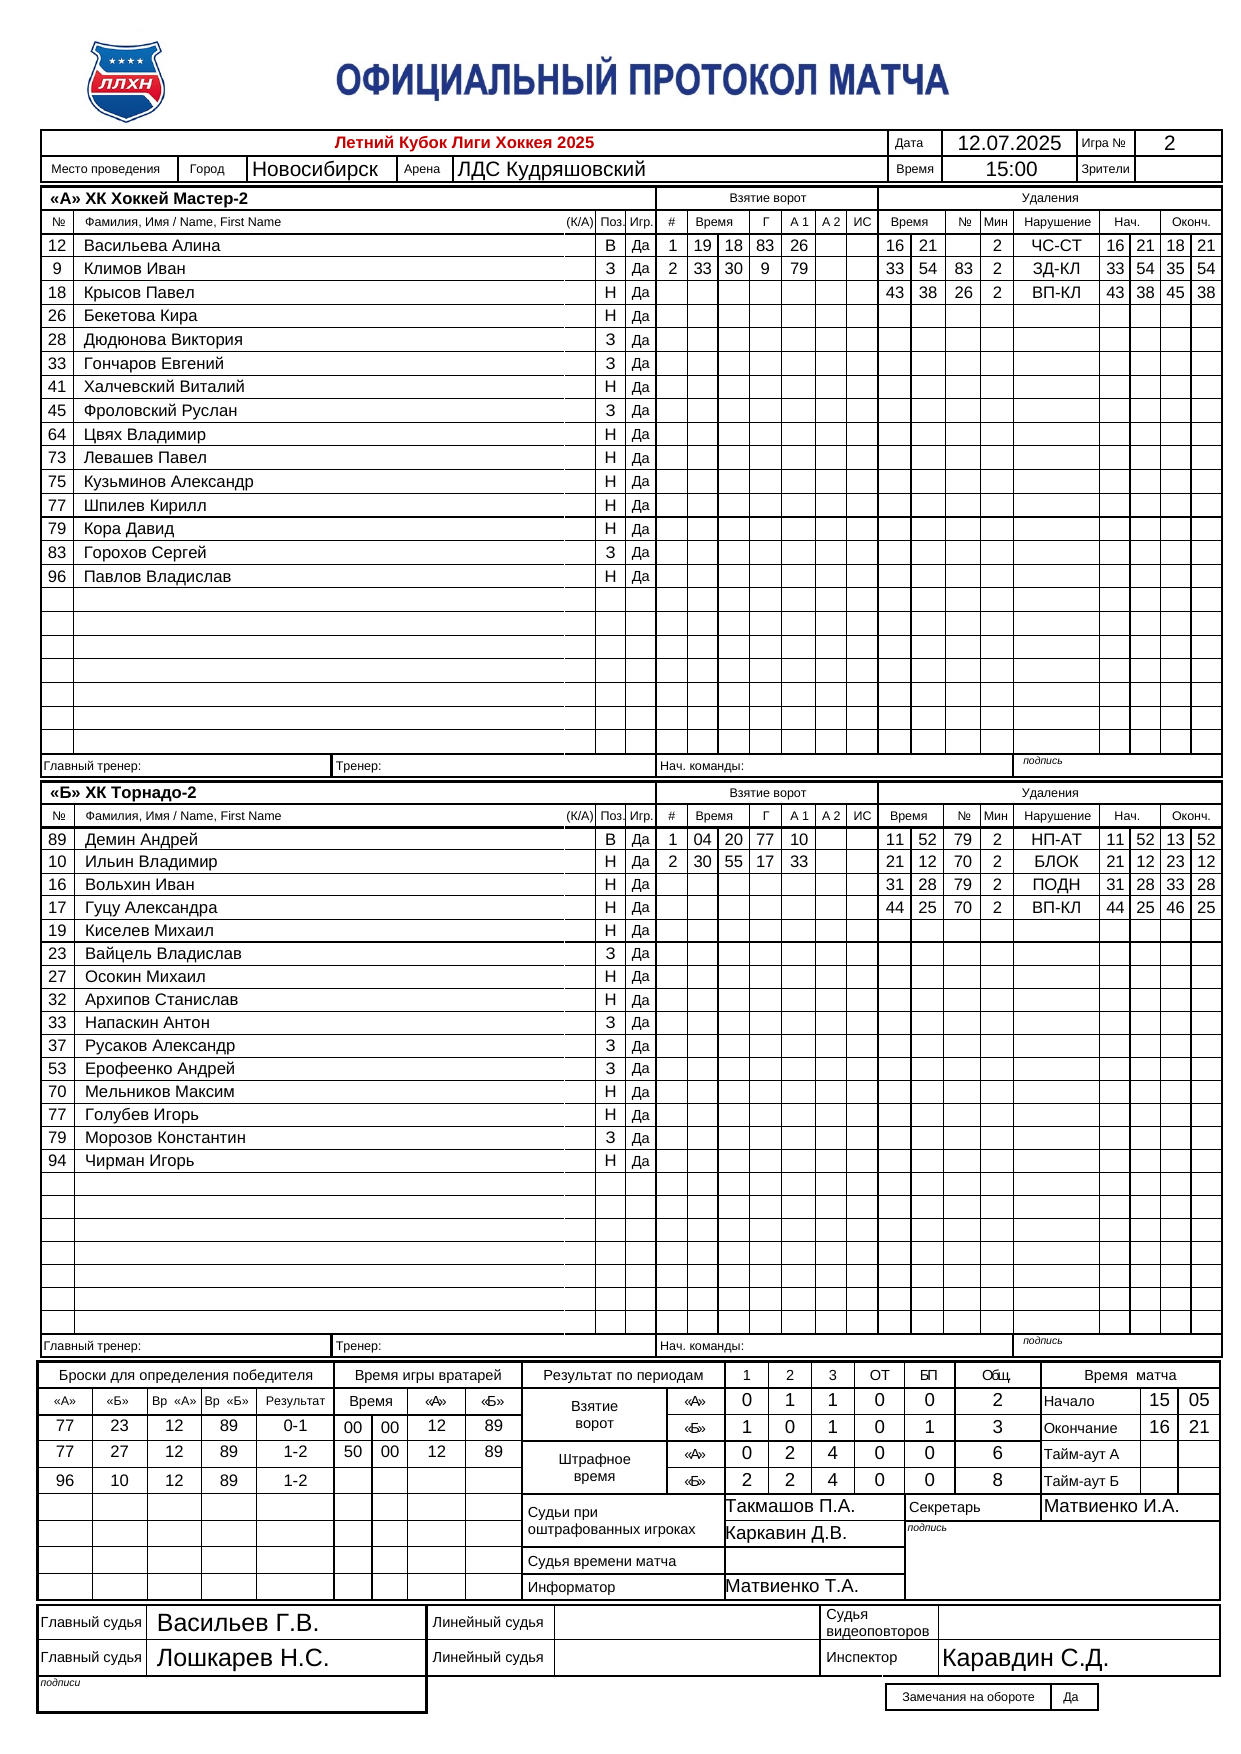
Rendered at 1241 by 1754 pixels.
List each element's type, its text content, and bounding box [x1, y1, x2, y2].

table_cell 21 [1179, 1415, 1219, 1440]
table_cell [879, 1311, 910, 1333]
table_cell [912, 399, 945, 422]
table_cell [1014, 1012, 1099, 1033]
table_cell [750, 281, 781, 303]
table_cell [657, 446, 687, 469]
table_cell Арена [398, 157, 452, 181]
table_cell Место проведения [42, 157, 177, 181]
table_cell Павлов Владислав [74, 565, 564, 587]
table_cell [1100, 1311, 1129, 1333]
table_cell Голубев Игорь [75, 1104, 564, 1126]
table_cell [816, 730, 846, 753]
table_cell [719, 518, 749, 540]
table_cell [944, 1288, 980, 1310]
table_cell [879, 1173, 910, 1195]
table_cell [944, 1012, 980, 1033]
table_cell [981, 588, 1013, 611]
table_cell [596, 1242, 625, 1264]
table_cell [75, 1173, 564, 1195]
table_cell [782, 966, 815, 987]
table_cell [1100, 1150, 1129, 1172]
table_cell [981, 305, 1013, 327]
table_cell [1131, 352, 1160, 374]
table_cell [657, 1058, 687, 1079]
table_cell (К/А) [565, 805, 595, 826]
table_cell 12 [408, 1416, 465, 1440]
table_cell [1141, 1468, 1177, 1493]
table_cell Н [596, 874, 625, 895]
table_cell Поз. [596, 805, 625, 826]
table_cell [782, 707, 815, 729]
table_cell [944, 1058, 980, 1079]
table_cell [782, 1196, 815, 1218]
table_cell [719, 565, 749, 587]
table_cell [847, 541, 877, 564]
table_cell [1100, 1104, 1129, 1126]
table_cell 0 [855, 1415, 904, 1440]
table_cell [335, 1547, 371, 1573]
table_cell Нач. [1100, 211, 1160, 233]
table_cell [981, 1265, 1013, 1287]
table_cell [688, 943, 717, 964]
table_cell [1014, 1081, 1099, 1103]
table_cell [1161, 683, 1190, 706]
table_header ОТ [855, 1363, 904, 1387]
table_cell 96 [42, 565, 73, 587]
table_cell [688, 1288, 717, 1310]
table_cell [1100, 943, 1129, 964]
table_cell [565, 470, 595, 493]
table_cell [1100, 423, 1129, 445]
table_cell [750, 966, 781, 987]
table_cell 18 [1161, 235, 1190, 256]
table_cell [782, 541, 815, 564]
table_cell [688, 565, 717, 587]
table_cell Да [626, 989, 655, 1011]
table_cell 20 [719, 829, 749, 849]
table_cell [816, 376, 846, 398]
table_cell А 1 [782, 805, 815, 826]
table_cell [782, 328, 815, 351]
table_cell [688, 874, 717, 895]
table_cell [879, 966, 910, 987]
table_cell № [946, 211, 980, 233]
table_cell [688, 896, 717, 918]
table_cell подпись [906, 1522, 1219, 1599]
table_cell [1014, 541, 1099, 564]
table_cell [1161, 730, 1190, 753]
table_cell 2 [981, 896, 1013, 918]
table_cell Да [626, 281, 655, 303]
table_cell [565, 659, 595, 682]
table_cell [466, 1547, 521, 1573]
table_cell [946, 328, 980, 351]
table_cell [335, 1494, 371, 1520]
table_cell [847, 1058, 877, 1079]
table_cell З [596, 328, 625, 351]
table_cell [847, 896, 877, 918]
table_cell [946, 376, 980, 398]
table_cell [688, 423, 717, 445]
table_cell 26 [782, 235, 815, 256]
table_cell ЧС-СТ [1014, 235, 1099, 256]
table_cell [1100, 1196, 1129, 1218]
table_cell 45 [42, 399, 73, 422]
table_cell [719, 1173, 749, 1195]
table_cell # [657, 211, 687, 233]
table_cell [1161, 1104, 1190, 1126]
table_cell [1131, 989, 1160, 1011]
table_cell Тайм-аут Б [1042, 1468, 1140, 1493]
table_cell [816, 541, 846, 564]
table_cell [1192, 1012, 1221, 1033]
table_cell [816, 966, 846, 987]
table_cell [719, 588, 749, 611]
table_cell [847, 730, 877, 753]
table_cell [565, 1104, 595, 1126]
table_cell [93, 1494, 147, 1520]
table_cell [93, 1521, 147, 1546]
table_cell [626, 588, 655, 611]
table_cell [946, 588, 980, 611]
table_cell [1161, 1081, 1190, 1103]
table_cell [75, 1288, 564, 1310]
table_cell [782, 896, 815, 918]
table_cell Горохов Сергей [74, 541, 564, 564]
table_cell [657, 588, 687, 611]
table_cell 12 [912, 850, 943, 872]
table_cell 25 [1192, 896, 1221, 918]
table_cell [148, 1494, 201, 1520]
table_cell [944, 1173, 980, 1195]
table_cell [688, 541, 717, 564]
table_cell [74, 612, 564, 634]
table_cell [879, 1127, 910, 1149]
table_cell 21 [1100, 850, 1129, 872]
table_cell [847, 989, 877, 1011]
table_cell [657, 1150, 687, 1172]
table_cell [1141, 1441, 1177, 1467]
table_cell Время [879, 805, 943, 826]
table_cell Да [626, 565, 655, 587]
table_cell [408, 1547, 465, 1573]
table_cell [750, 1311, 781, 1333]
table_cell [719, 1288, 749, 1310]
table_cell 4 [812, 1468, 854, 1493]
table_cell [1161, 518, 1190, 540]
table_cell Кузьминов Александр [74, 470, 564, 493]
table_cell 11 [1100, 829, 1129, 849]
table_cell [981, 352, 1013, 374]
table_cell ВП-КЛ [1014, 896, 1099, 918]
table_cell 43 [879, 281, 910, 303]
table_cell Фроловский Руслан [74, 399, 564, 422]
table_cell А 2 [816, 805, 846, 826]
table_cell [1161, 376, 1190, 398]
table_cell [944, 989, 980, 1011]
table_cell Да [626, 1104, 655, 1126]
table_cell [912, 352, 945, 374]
table_cell [657, 1012, 687, 1033]
table_cell [816, 829, 846, 849]
table_cell [981, 659, 1013, 682]
table_cell [946, 683, 980, 706]
table_cell 77 [39, 1416, 92, 1440]
table_header Взятие ворот [657, 783, 877, 803]
table_cell [750, 588, 781, 611]
table_cell [944, 1242, 980, 1264]
table_cell Да [626, 896, 655, 918]
table_cell Новосибирск [248, 157, 396, 181]
table_cell [1192, 989, 1221, 1011]
table_cell Демин Андрей [75, 829, 564, 849]
table_cell [816, 446, 846, 469]
table_cell [847, 850, 877, 872]
table_cell [1014, 565, 1099, 587]
table_cell [847, 1265, 877, 1287]
table_cell [1131, 1150, 1160, 1172]
table_cell 27 [93, 1441, 147, 1467]
table_cell [981, 730, 1013, 753]
table_cell [75, 1196, 564, 1218]
table_cell [1014, 1242, 1099, 1264]
table_cell [1100, 446, 1129, 469]
table_cell [879, 376, 910, 398]
table_cell [688, 1081, 717, 1103]
table_cell 0 [905, 1468, 954, 1493]
table_cell Н [596, 1104, 625, 1126]
table_cell Начало [1042, 1389, 1140, 1413]
table_cell [1100, 565, 1129, 587]
table_cell Климов Иван [74, 257, 564, 280]
table_cell [750, 446, 781, 469]
table_cell 31 [1100, 874, 1129, 895]
table_cell [912, 1288, 943, 1310]
table_cell [1100, 352, 1129, 374]
table_cell Линейный судья [428, 1640, 554, 1675]
table_cell Русаков Александр [75, 1035, 564, 1057]
table_cell [782, 399, 815, 422]
table_cell [981, 470, 1013, 493]
table_cell 27 [42, 966, 74, 987]
table_cell [565, 683, 595, 706]
table_cell [202, 1521, 256, 1546]
table_cell [782, 730, 815, 753]
table_cell «А» [408, 1389, 465, 1413]
table_cell [1161, 399, 1190, 422]
table_cell [1192, 423, 1221, 445]
table_cell 26 [42, 305, 73, 327]
table_cell Да [626, 1058, 655, 1079]
table_cell [750, 328, 781, 351]
table_cell [1014, 659, 1099, 682]
table_cell [750, 1242, 781, 1264]
table_cell [1100, 730, 1129, 753]
table_header Дата [889, 131, 941, 155]
table_cell [1131, 1311, 1160, 1333]
table_cell [565, 352, 595, 374]
table_cell [981, 328, 1013, 351]
table_cell [1014, 1035, 1099, 1057]
table_cell [816, 659, 846, 682]
table_cell Да [626, 1081, 655, 1103]
table_cell [657, 874, 687, 895]
table_cell 05 [1179, 1389, 1219, 1413]
table_cell [944, 920, 980, 941]
table_cell [657, 305, 687, 327]
table_cell 0 [726, 1389, 768, 1413]
table_cell [750, 494, 781, 516]
table_cell [912, 943, 943, 964]
table_cell [912, 565, 945, 587]
table_cell [565, 541, 595, 564]
table_cell [912, 446, 945, 469]
table_cell [657, 376, 687, 398]
table_cell [39, 1547, 92, 1573]
table_cell [879, 989, 910, 1011]
table_cell [657, 920, 687, 941]
table_cell [981, 423, 1013, 445]
table_cell [879, 1242, 910, 1264]
table_cell В [596, 829, 625, 849]
table_cell [750, 1035, 781, 1057]
table_cell [657, 494, 687, 516]
table_cell [1131, 707, 1160, 729]
table_cell [565, 730, 595, 753]
table_cell [688, 446, 717, 469]
table_cell [816, 565, 846, 587]
table_cell [1131, 399, 1160, 422]
table_cell [1100, 1058, 1129, 1079]
table_cell [750, 920, 781, 941]
table_cell [626, 1196, 655, 1218]
table_cell [1100, 707, 1129, 729]
table_cell Н [596, 1150, 625, 1172]
table_cell Вольхин Иван [75, 874, 564, 895]
table_cell [1100, 659, 1129, 682]
table_cell Главный судья [39, 1640, 146, 1675]
table_cell Вр «А» [148, 1389, 201, 1413]
table_cell [847, 1012, 877, 1033]
table_cell [944, 1150, 980, 1172]
table_cell 12 [148, 1468, 201, 1493]
table_cell [1100, 683, 1129, 706]
table_cell [912, 423, 945, 445]
table_cell [981, 1081, 1013, 1103]
table_cell Цвях Владимир [74, 423, 564, 445]
table_cell [657, 707, 687, 729]
table_cell [42, 636, 73, 658]
table_cell Морозов Константин [75, 1127, 564, 1149]
table_cell ИС [847, 211, 877, 233]
table_cell Да [626, 541, 655, 564]
table_cell Шпилев Кирилл [74, 494, 564, 516]
table_cell 1-2 [257, 1468, 333, 1493]
table_cell [782, 1173, 815, 1195]
table_cell Линейный судья [428, 1606, 554, 1639]
table_cell 2 [956, 1389, 1040, 1413]
table_cell 16 [42, 874, 74, 895]
table_cell [816, 943, 846, 964]
table_cell Киселев Михаил [75, 920, 564, 941]
table_cell [750, 352, 781, 374]
table_cell [847, 636, 877, 658]
table_cell [688, 989, 717, 1011]
table_cell 0 [726, 1442, 768, 1467]
table_cell [1100, 518, 1129, 540]
table_cell [1161, 565, 1190, 587]
table_cell [750, 1219, 781, 1241]
table_cell [1014, 1173, 1099, 1195]
table_cell [1161, 612, 1190, 634]
table_cell 89 [42, 829, 74, 849]
table_cell 33 [879, 257, 910, 280]
table_cell [1179, 1468, 1219, 1493]
table_cell [1131, 518, 1160, 540]
table_cell [688, 376, 717, 398]
table_cell [816, 518, 846, 540]
table_cell Игр. [626, 805, 655, 826]
table_cell [782, 1288, 815, 1310]
table_cell [1131, 328, 1160, 351]
table_cell [719, 1150, 749, 1172]
table_cell [847, 1196, 877, 1218]
table_cell [1014, 588, 1099, 611]
table_cell [782, 1127, 815, 1149]
table_cell [1014, 920, 1099, 941]
table_cell [879, 636, 910, 658]
table_cell [1131, 1173, 1160, 1195]
table_cell [1161, 1173, 1190, 1195]
table_cell 12 [148, 1441, 201, 1467]
table_cell [1192, 305, 1221, 327]
table_cell [1131, 730, 1160, 753]
table_cell [1161, 1242, 1190, 1264]
table_cell [750, 612, 781, 634]
table_cell [847, 1150, 877, 1172]
table_cell 70 [944, 896, 980, 918]
table_cell [565, 399, 595, 422]
table_cell [626, 612, 655, 634]
table_cell 1-2 [257, 1441, 333, 1467]
table_cell [1161, 943, 1190, 964]
table_cell [1014, 1150, 1099, 1172]
table_cell [626, 1288, 655, 1310]
table_cell 12 [408, 1441, 465, 1467]
table_cell [1131, 1012, 1160, 1033]
table_cell «А» [39, 1389, 92, 1413]
table_cell Да [626, 399, 655, 422]
table_cell [688, 494, 717, 516]
table_cell [750, 1150, 781, 1172]
table_cell 54 [1192, 257, 1221, 280]
table_cell 28 [1131, 874, 1160, 895]
table_cell [1014, 612, 1099, 634]
table_cell [1014, 494, 1099, 516]
table_cell [1014, 707, 1099, 729]
table_cell [626, 1173, 655, 1195]
table_cell [782, 1219, 815, 1241]
table_cell [912, 920, 943, 941]
table_cell [750, 683, 781, 706]
table_cell [688, 1012, 717, 1033]
table_cell 19 [42, 920, 74, 941]
table_cell [1192, 588, 1221, 611]
table_cell [565, 920, 595, 941]
table_cell 12 [1131, 850, 1160, 872]
table_cell [847, 1127, 877, 1149]
table_cell [42, 1219, 74, 1241]
table_cell Н [596, 446, 625, 469]
table_cell [981, 636, 1013, 658]
table_cell [816, 850, 846, 872]
table_cell [719, 1242, 749, 1264]
table_cell [1014, 1127, 1099, 1149]
table_cell [565, 612, 595, 634]
table_cell Штрафное время [523, 1442, 666, 1493]
table_cell [912, 1242, 943, 1264]
table_cell [596, 1265, 625, 1287]
table_cell [657, 352, 687, 374]
table_cell 21 [1131, 235, 1160, 256]
table_cell 18 [719, 235, 749, 256]
table_cell [912, 659, 945, 682]
table_cell Время [879, 211, 945, 233]
table_cell [782, 612, 815, 634]
table_cell [596, 707, 625, 729]
table_cell [847, 352, 877, 374]
table_cell 77 [750, 829, 781, 849]
table_cell [782, 352, 815, 374]
table_cell [1131, 1081, 1160, 1103]
table_cell [946, 305, 980, 327]
table_cell [816, 423, 846, 445]
table_cell [719, 328, 749, 351]
table_cell (К/А) [565, 211, 595, 233]
table_cell Информатор [523, 1575, 724, 1599]
table_header БП [905, 1363, 954, 1387]
table_cell [879, 920, 910, 941]
table_cell [912, 328, 945, 351]
table_cell Результат [257, 1389, 333, 1413]
table_cell [42, 659, 73, 682]
table_cell 0 [855, 1468, 904, 1493]
table_cell [408, 1521, 465, 1546]
table_cell [428, 1677, 882, 1711]
table_cell 83 [946, 257, 980, 280]
table_cell [719, 707, 749, 729]
table_cell [1100, 305, 1129, 327]
table_cell Да [626, 1035, 655, 1057]
table_cell [719, 1196, 749, 1218]
table_cell Время [335, 1389, 407, 1413]
table_cell 0 [855, 1389, 904, 1413]
table_cell [1131, 541, 1160, 564]
table_cell [42, 612, 73, 634]
table_cell [946, 399, 980, 422]
table_cell [750, 1012, 781, 1033]
table_cell [816, 352, 846, 374]
table_header 2 [769, 1363, 811, 1387]
table_cell [719, 920, 749, 941]
table_cell [688, 470, 717, 493]
table_cell [847, 328, 877, 351]
table_cell [750, 1127, 781, 1149]
table_cell [1161, 1127, 1190, 1149]
table_cell [1131, 1219, 1160, 1241]
table_cell [42, 1288, 74, 1310]
table_cell 75 [42, 470, 73, 493]
table_cell 28 [1192, 874, 1221, 895]
table_header Летний Кубок Лиги Хоккея 2025 [42, 131, 887, 155]
table_cell 8 [956, 1468, 1040, 1493]
table_cell [688, 1173, 717, 1195]
table_cell Н [596, 494, 625, 516]
table_cell 21 [879, 850, 910, 872]
table_cell Да [626, 376, 655, 398]
table_cell [912, 1012, 943, 1033]
table_cell [719, 1058, 749, 1079]
table_cell [1131, 1288, 1160, 1310]
table_cell Да [626, 470, 655, 493]
table_cell [1192, 1081, 1221, 1103]
table_cell «А» [668, 1442, 724, 1467]
table_cell [719, 446, 749, 469]
table_cell [1100, 1035, 1129, 1057]
table_cell [912, 1150, 943, 1172]
table_cell 89 [466, 1441, 521, 1467]
table_cell Инспектор [821, 1640, 938, 1675]
table_cell [1100, 1012, 1129, 1033]
table_cell [565, 1058, 595, 1079]
table_cell [1192, 1196, 1221, 1218]
table_header Взятие ворот [657, 188, 877, 209]
table_cell [657, 989, 687, 1011]
table_header 3 [812, 1363, 854, 1387]
table_cell [981, 920, 1013, 941]
table_cell [816, 1288, 846, 1310]
table_cell 89 [202, 1468, 256, 1493]
table_cell 25 [912, 896, 943, 918]
table_cell 26 [946, 281, 980, 303]
table_cell [719, 376, 749, 398]
table_header 12.07.2025 [943, 131, 1076, 155]
table_cell Н [596, 565, 625, 587]
table_cell 2 [981, 850, 1013, 872]
table_cell 37 [42, 1035, 74, 1057]
table_cell [1192, 659, 1221, 682]
table_cell Н [596, 920, 625, 941]
table_cell [816, 989, 846, 1011]
table_cell [74, 659, 564, 682]
table_cell [42, 1311, 74, 1333]
table_cell [981, 518, 1013, 540]
table_cell Нарушение [1014, 805, 1099, 826]
table_cell [1192, 1242, 1221, 1264]
table_cell [1014, 399, 1099, 422]
table_cell [782, 659, 815, 682]
table_cell 11 [879, 829, 910, 849]
table_cell [750, 399, 781, 422]
table_cell Осокин Михаил [75, 966, 564, 987]
table_cell 1 [812, 1389, 854, 1413]
table_cell 79 [944, 874, 980, 895]
table_cell [750, 730, 781, 753]
table_cell [879, 1219, 910, 1241]
table_cell [750, 659, 781, 682]
table_cell [626, 1242, 655, 1264]
table_cell [981, 989, 1013, 1011]
table_cell Да [626, 494, 655, 516]
table_cell [750, 376, 781, 398]
table_cell [719, 966, 749, 987]
table_cell Каркавин Д.В. [726, 1521, 904, 1546]
table_cell «Б » [466, 1389, 521, 1413]
table_cell [657, 399, 687, 422]
table_cell [782, 1242, 815, 1264]
table_cell [879, 423, 910, 445]
table_cell [1192, 1288, 1221, 1310]
table_cell 16 [879, 235, 910, 256]
table_cell [782, 376, 815, 398]
table_cell [816, 1311, 846, 1333]
table_cell [946, 612, 980, 634]
table_cell [912, 989, 943, 1011]
table_cell 10 [93, 1468, 147, 1493]
table_cell [719, 1219, 749, 1241]
table_cell 77 [39, 1441, 92, 1467]
table_cell [816, 920, 846, 941]
table_cell [847, 829, 877, 849]
table_cell [944, 1104, 980, 1126]
table_cell [912, 1104, 943, 1126]
table_cell [657, 1219, 687, 1241]
table_cell 15 [1141, 1389, 1177, 1413]
table_cell [719, 989, 749, 1011]
picture [5, 28, 1179, 129]
table_cell [1100, 612, 1129, 634]
table_cell [816, 1219, 846, 1241]
table_cell [565, 707, 595, 729]
table_cell Поз. [596, 211, 625, 233]
table_cell [75, 1311, 564, 1333]
table_cell Нач. команды: [657, 1335, 1012, 1356]
table_cell [1192, 1058, 1221, 1079]
table_cell Да [626, 850, 655, 872]
table_cell [879, 1081, 910, 1103]
table_cell [1131, 1265, 1160, 1287]
table_cell [847, 494, 877, 516]
table_cell [750, 636, 781, 658]
table_cell Зрители [1078, 157, 1134, 181]
table_header Удаления [879, 188, 1221, 209]
table_cell [565, 376, 595, 398]
table_cell [816, 588, 846, 611]
table_cell [750, 518, 781, 540]
table_cell [912, 1173, 943, 1195]
table_cell [782, 588, 815, 611]
table_cell [565, 1265, 595, 1287]
table_cell 28 [912, 874, 943, 895]
table_cell [657, 565, 687, 587]
table_cell 9 [750, 257, 781, 280]
table_cell [42, 1196, 74, 1218]
table_cell [565, 494, 595, 516]
table_cell [1161, 1196, 1190, 1218]
table_cell [946, 707, 980, 729]
table_cell Да [626, 328, 655, 351]
table_cell [1161, 541, 1190, 564]
table_cell З [596, 352, 625, 374]
table_cell [719, 470, 749, 493]
table_header Да [1052, 1685, 1097, 1709]
table_cell [565, 1035, 595, 1057]
table_cell [946, 352, 980, 374]
table_cell [42, 1265, 74, 1287]
table_cell [944, 1219, 980, 1241]
table_cell [1014, 470, 1099, 493]
table_cell [657, 470, 687, 493]
table_cell [912, 683, 945, 706]
table_cell [408, 1494, 465, 1520]
table_cell Каравдин С.Д. [939, 1640, 1219, 1675]
table_cell 18 [42, 281, 73, 303]
table_cell [1014, 1058, 1099, 1079]
table_cell 23 [93, 1416, 147, 1440]
table_cell [1192, 328, 1221, 351]
table_cell 2 [769, 1442, 811, 1467]
table_cell [1161, 707, 1190, 729]
table_cell [879, 1012, 910, 1033]
table_cell [657, 943, 687, 964]
table_cell З [596, 1012, 625, 1033]
table_cell [981, 376, 1013, 398]
table_cell [946, 659, 980, 682]
table_cell [981, 1196, 1013, 1218]
table_cell [782, 1150, 815, 1172]
table_cell [1100, 1288, 1129, 1310]
table_cell Дюдюнова Виктория [74, 328, 564, 351]
table_cell [565, 588, 595, 611]
table_cell [912, 707, 945, 729]
table_cell [847, 281, 877, 303]
table_cell [816, 874, 846, 895]
table_cell [944, 1311, 980, 1333]
table_cell [981, 943, 1013, 964]
table_cell [596, 1196, 625, 1218]
table_cell [879, 352, 910, 374]
table_cell [1100, 1242, 1129, 1264]
table_cell [1131, 588, 1160, 611]
table_cell [408, 1468, 465, 1493]
table_cell 2 [981, 829, 1013, 849]
table_cell 70 [944, 850, 980, 872]
table_cell [1192, 399, 1221, 422]
table_cell Гуцу Александра [75, 896, 564, 918]
table_cell [42, 1173, 74, 1195]
table_cell 1 [726, 1415, 768, 1440]
table_cell 33 [782, 850, 815, 872]
table_cell Да [626, 943, 655, 964]
table_cell [565, 896, 595, 918]
table_cell [719, 896, 749, 918]
table_cell 38 [1131, 281, 1160, 303]
table_cell [1131, 683, 1160, 706]
table_cell БЛОК [1014, 850, 1099, 872]
table_cell [74, 588, 564, 611]
table_cell [596, 636, 625, 658]
table_cell [1014, 1196, 1099, 1218]
table_cell [657, 1288, 687, 1310]
table_cell [596, 612, 625, 634]
table_cell [373, 1574, 407, 1599]
table_cell [981, 1288, 1013, 1310]
table_cell [565, 1127, 595, 1149]
table_cell НП-АТ [1014, 829, 1099, 849]
table_cell [782, 1012, 815, 1033]
table_cell [816, 636, 846, 658]
table_cell Судьи при оштрафованных игроках [523, 1495, 724, 1546]
table_cell 00 [373, 1416, 407, 1440]
table_cell [626, 683, 655, 706]
table_cell [944, 1081, 980, 1103]
table_cell [257, 1547, 333, 1573]
table_cell [565, 565, 595, 587]
table_cell [939, 1606, 1219, 1639]
table_header «А» ХК Хоккей Мастер-2 [42, 188, 655, 209]
table_cell [719, 612, 749, 634]
table_cell [912, 541, 945, 564]
table_cell [1014, 305, 1099, 327]
table_cell [782, 1058, 815, 1079]
table_cell 21 [912, 235, 945, 256]
table_cell 35 [1161, 257, 1190, 280]
table_cell Да [626, 518, 655, 540]
table_cell [719, 636, 749, 658]
table_cell [657, 659, 687, 682]
table_cell № [944, 805, 980, 826]
table_cell [719, 305, 749, 327]
table_cell Н [596, 989, 625, 1011]
table_cell [750, 1173, 781, 1195]
table_cell Да [626, 1127, 655, 1149]
table_cell [565, 1081, 595, 1103]
table_cell 2 [769, 1468, 811, 1493]
table_cell 1 [812, 1415, 854, 1440]
table_cell [202, 1494, 256, 1520]
table_cell Халчевский Виталий [74, 376, 564, 398]
table_cell [816, 1058, 846, 1079]
table_cell [466, 1468, 521, 1493]
table_cell [816, 1035, 846, 1057]
table_cell [1192, 1173, 1221, 1195]
table_cell «Б» [93, 1389, 147, 1413]
table_cell [1131, 423, 1160, 445]
table_cell [1014, 376, 1099, 398]
table_cell 12 [148, 1416, 201, 1440]
table_cell [750, 707, 781, 729]
table_cell 1 [657, 235, 687, 256]
table_cell [565, 1219, 595, 1241]
table_cell 2 [981, 281, 1013, 303]
table_cell [1131, 1242, 1160, 1264]
table_cell Ерофеенко Андрей [75, 1058, 564, 1079]
table_cell [202, 1574, 256, 1599]
table_cell [1192, 683, 1221, 706]
table_cell [847, 470, 877, 493]
table_cell [946, 730, 980, 753]
table_cell Васильева Алина [74, 235, 564, 256]
table_cell [782, 518, 815, 540]
table_cell [750, 470, 781, 493]
table_cell [879, 1035, 910, 1057]
table_cell [1131, 920, 1160, 941]
table_cell 77 [42, 1104, 74, 1126]
table_cell [257, 1574, 333, 1599]
table_cell [719, 1311, 749, 1333]
table_cell [816, 896, 846, 918]
table_cell [1161, 1035, 1190, 1057]
table_cell [719, 399, 749, 422]
table_cell [1100, 328, 1129, 351]
table_cell [847, 1288, 877, 1310]
table_cell [1192, 1127, 1221, 1149]
table_cell [373, 1468, 407, 1493]
table_cell [565, 235, 595, 256]
table_cell 00 [335, 1416, 371, 1440]
table_cell [879, 399, 910, 422]
table_cell [719, 1081, 749, 1103]
table_cell А 2 [816, 211, 846, 233]
table_cell ЗД-КЛ [1014, 257, 1099, 280]
table_cell Главный судья [39, 1606, 146, 1639]
table_cell Левашев Павел [74, 446, 564, 469]
table_cell [1100, 1265, 1129, 1287]
table_cell [847, 399, 877, 422]
table_cell [782, 494, 815, 516]
table_cell [688, 328, 717, 351]
table_cell [912, 518, 945, 540]
table_cell Тренер: [333, 755, 655, 776]
table_cell 1 [905, 1415, 954, 1440]
table_cell Г [750, 211, 781, 233]
table_cell [596, 1173, 625, 1195]
table_cell [657, 683, 687, 706]
table_cell [847, 920, 877, 941]
table_cell [847, 1035, 877, 1057]
table_cell [1161, 920, 1190, 941]
table_cell 46 [1161, 896, 1190, 918]
table_cell [847, 1081, 877, 1103]
table_cell [750, 1196, 781, 1218]
table_cell З [596, 1035, 625, 1057]
table_cell 23 [42, 943, 74, 964]
table_cell ВП-КЛ [1014, 281, 1099, 303]
table_cell [657, 612, 687, 634]
table_cell [946, 541, 980, 564]
table_cell [981, 1173, 1013, 1195]
table_cell [1161, 588, 1190, 611]
table_cell [782, 1081, 815, 1103]
table_cell 6 [956, 1442, 1040, 1467]
table_cell Время [688, 805, 749, 826]
table_cell 38 [912, 281, 945, 303]
table_cell 2 [726, 1468, 768, 1493]
table_cell 00 [373, 1441, 407, 1467]
table_cell [816, 235, 846, 256]
table_cell [257, 1494, 333, 1520]
table_cell [596, 1311, 625, 1333]
table_cell 89 [202, 1441, 256, 1467]
table_cell [565, 1012, 595, 1033]
table_cell [657, 1127, 687, 1149]
table_cell [1014, 683, 1099, 706]
table_cell [1192, 612, 1221, 634]
table_cell [719, 1035, 749, 1057]
table_cell Г [750, 805, 781, 826]
table_cell 1 [769, 1389, 811, 1413]
table_cell [565, 518, 595, 540]
table_cell [1014, 730, 1099, 753]
table_cell [335, 1468, 371, 1493]
table_cell [946, 235, 980, 256]
table_cell № [42, 211, 73, 233]
table_cell [1161, 1219, 1190, 1241]
table_cell № [42, 805, 74, 826]
table_cell [565, 829, 595, 849]
table_cell 43 [1100, 281, 1129, 303]
table_cell [373, 1521, 407, 1546]
table_cell [39, 1494, 92, 1520]
table_cell [688, 1265, 717, 1287]
table_cell [74, 636, 564, 658]
table_cell [816, 612, 846, 634]
table_cell 44 [879, 896, 910, 918]
table_cell [879, 518, 910, 540]
table_cell [1100, 1081, 1129, 1103]
table_cell [1014, 1311, 1099, 1333]
table_cell [879, 328, 910, 351]
table_cell 0 [855, 1442, 904, 1467]
table_cell [944, 943, 980, 964]
table_cell [847, 1242, 877, 1264]
table_cell 70 [42, 1081, 74, 1103]
table_cell [657, 1265, 687, 1287]
table_cell [555, 1606, 819, 1639]
table_cell [816, 494, 846, 516]
table_cell [688, 659, 717, 682]
table_cell [1014, 352, 1099, 374]
table_cell 0 [905, 1442, 954, 1467]
table_cell [1192, 376, 1221, 398]
table_cell [565, 257, 595, 280]
table_cell Главный тренер: [42, 1335, 330, 1356]
table_cell [879, 305, 910, 327]
table_cell Н [596, 850, 625, 872]
table_cell «А» [668, 1389, 724, 1413]
table_cell [782, 874, 815, 895]
table_cell [596, 683, 625, 706]
table_cell [981, 1311, 1013, 1333]
table_cell [782, 423, 815, 445]
table_cell [847, 565, 877, 587]
table_cell [1100, 1219, 1129, 1241]
table_cell [782, 281, 815, 303]
table_cell ИС [847, 805, 877, 826]
table_cell 83 [750, 235, 781, 256]
table_cell [879, 1196, 910, 1218]
table_cell [944, 1127, 980, 1149]
table_cell [912, 1081, 943, 1103]
table_cell [879, 730, 910, 753]
table_cell 96 [39, 1468, 92, 1493]
table_cell 44 [1100, 896, 1129, 918]
table_cell [688, 612, 717, 634]
table_cell [1192, 565, 1221, 587]
table_cell 2 [981, 235, 1013, 256]
table_header Замечания на обороте [887, 1685, 1050, 1709]
table_cell [1192, 636, 1221, 658]
table_cell [847, 966, 877, 987]
table_cell [657, 1242, 687, 1264]
table_cell [1192, 1311, 1221, 1333]
table_cell 54 [1131, 257, 1160, 280]
table_cell [912, 1058, 943, 1079]
table_cell [202, 1547, 256, 1573]
table_cell 2 [657, 257, 687, 280]
table_cell Главный тренер: [42, 755, 330, 776]
table_cell ЛДС Кудряшовский [454, 157, 887, 181]
table_header Игра № [1078, 131, 1134, 155]
table_cell [847, 518, 877, 540]
table_header Броски для определения победителя [39, 1363, 333, 1387]
table_cell [912, 1035, 943, 1057]
table_cell [1179, 1441, 1219, 1467]
table_cell [1192, 470, 1221, 493]
table_cell [1192, 707, 1221, 729]
table_cell [879, 494, 910, 516]
table_cell [816, 707, 846, 729]
table_cell Город [179, 157, 246, 181]
table_cell Нач. [1100, 805, 1160, 826]
table_cell [1192, 352, 1221, 374]
table_cell [688, 636, 717, 658]
table_cell Судья времени матча [523, 1548, 724, 1573]
table_cell [847, 446, 877, 469]
table_cell [750, 989, 781, 1011]
table_cell [626, 730, 655, 753]
table_cell [1192, 966, 1221, 987]
table_cell [1161, 328, 1190, 351]
table_cell [596, 1219, 625, 1241]
table_cell [912, 1311, 943, 1333]
table_cell [912, 1196, 943, 1218]
table_cell З [596, 257, 625, 280]
table_cell [1014, 446, 1099, 469]
table_cell [1161, 494, 1190, 516]
table_header Общ. [956, 1363, 1040, 1387]
table_cell [879, 707, 910, 729]
table_cell А 1 [782, 211, 815, 233]
table_cell [816, 1242, 846, 1264]
table_cell [981, 1127, 1013, 1149]
table_cell З [596, 399, 625, 422]
table_cell [565, 305, 595, 327]
table_cell [688, 683, 717, 706]
table_header «Б» ХК Торнадо-2 [42, 783, 655, 803]
table_cell 25 [1131, 896, 1160, 918]
table_cell [946, 446, 980, 469]
table_cell [1131, 659, 1160, 682]
table_cell [879, 1058, 910, 1079]
table_cell [750, 874, 781, 895]
table_cell [74, 683, 564, 706]
table_cell [565, 1311, 595, 1333]
table_cell Да [626, 423, 655, 445]
table_cell [1100, 1173, 1129, 1195]
table_cell [688, 305, 717, 327]
table_cell [39, 1521, 92, 1546]
table_cell Ильин Владимир [75, 850, 564, 872]
table_cell [1192, 1035, 1221, 1057]
table_cell [883, 1677, 1220, 1681]
table_cell [565, 943, 595, 964]
table_cell 73 [42, 446, 73, 469]
table_cell «Б» [668, 1468, 724, 1493]
table_cell 77 [42, 494, 73, 516]
table_cell [719, 1127, 749, 1149]
table_cell Такмашов П.А. [726, 1495, 904, 1520]
table_cell [981, 1035, 1013, 1057]
table_cell [847, 235, 877, 256]
table_cell [782, 1311, 815, 1333]
table_cell [42, 588, 73, 611]
table_cell 15:00 [943, 157, 1076, 181]
table_cell [148, 1547, 201, 1573]
table_header Время матча [1042, 1363, 1219, 1387]
table_cell Да [626, 1150, 655, 1172]
table_cell [688, 1311, 717, 1333]
table_cell Кора Давид [74, 518, 564, 540]
table_cell 4 [812, 1442, 854, 1467]
table_cell Н [596, 376, 625, 398]
table_cell [750, 1104, 781, 1126]
table_cell 17 [42, 896, 74, 918]
table_cell [657, 730, 687, 753]
table_cell # [657, 805, 687, 826]
table_cell 83 [42, 541, 73, 564]
table_cell [879, 1150, 910, 1172]
table_cell [912, 1219, 943, 1241]
table_cell [1136, 157, 1221, 181]
table_cell [981, 446, 1013, 469]
table_cell [912, 470, 945, 493]
table_cell [1100, 966, 1129, 987]
table_cell [782, 920, 815, 941]
table_cell [1192, 920, 1221, 941]
table_cell 21 [1192, 235, 1221, 256]
table_cell Да [626, 874, 655, 895]
table_cell Да [626, 829, 655, 849]
table_cell [879, 683, 910, 706]
table_cell [1131, 1035, 1160, 1057]
table_cell [879, 1265, 910, 1287]
table_cell [782, 683, 815, 706]
table_cell 1 [657, 829, 687, 849]
table_cell [688, 352, 717, 374]
table_header 1 [726, 1363, 768, 1387]
table_cell [596, 588, 625, 611]
table_cell [750, 541, 781, 564]
table_cell [946, 565, 980, 587]
table_cell Н [596, 281, 625, 303]
table_cell подпись [1014, 1335, 1221, 1356]
table_cell [1161, 446, 1190, 469]
table_cell [816, 328, 846, 351]
table_cell 19 [688, 235, 717, 256]
table_cell [466, 1574, 521, 1599]
table_cell [565, 1288, 595, 1310]
table_cell [1192, 541, 1221, 564]
table_cell Да [626, 235, 655, 256]
table_cell 16 [1141, 1415, 1177, 1440]
table_cell [1131, 565, 1160, 587]
table_cell [879, 470, 910, 493]
table_cell Оконч. [1161, 211, 1221, 233]
table_cell [782, 565, 815, 587]
table_cell [93, 1574, 147, 1599]
table_cell [1161, 1012, 1190, 1033]
table_header 2 [1136, 131, 1221, 155]
table_cell [847, 683, 877, 706]
table_cell [1161, 352, 1190, 374]
table_cell [1161, 1265, 1190, 1287]
table_cell [719, 281, 749, 303]
table_cell [657, 636, 687, 658]
table_cell подписи [39, 1677, 425, 1711]
table_cell 9 [42, 257, 73, 280]
table_cell [565, 1196, 595, 1218]
table_cell [688, 1127, 717, 1149]
table_cell [466, 1494, 521, 1520]
table_cell [408, 1574, 465, 1599]
table_cell [688, 1058, 717, 1079]
table_cell [1161, 1288, 1190, 1310]
table_cell [1131, 612, 1160, 634]
table_cell [1014, 636, 1099, 658]
table_cell [816, 1173, 846, 1195]
table_cell Судья видеоповторов [821, 1606, 938, 1639]
table_cell [1161, 305, 1190, 327]
table_cell [816, 683, 846, 706]
table_cell [688, 1196, 717, 1218]
table_cell [912, 376, 945, 398]
table_cell Н [596, 518, 625, 540]
table_cell [335, 1574, 371, 1599]
table_cell Нарушение [1014, 211, 1099, 233]
table_cell [879, 541, 910, 564]
table_cell [946, 636, 980, 658]
table_cell [946, 518, 980, 540]
table_cell [782, 989, 815, 1011]
table_cell [39, 1574, 92, 1599]
table_cell [626, 1265, 655, 1287]
table_cell [816, 1127, 846, 1149]
table_cell [912, 730, 945, 753]
table_cell [565, 1173, 595, 1195]
table_cell [42, 683, 73, 706]
table_cell [719, 874, 749, 895]
table_cell 33 [1100, 257, 1129, 280]
table_cell [847, 943, 877, 964]
table_cell [1014, 1219, 1099, 1241]
table_cell [1192, 518, 1221, 540]
table_cell [596, 730, 625, 753]
table_cell [657, 1196, 687, 1218]
table_cell [1161, 1150, 1190, 1172]
table_cell [719, 352, 749, 374]
table_cell [93, 1547, 147, 1573]
table_cell Оконч. [1161, 805, 1221, 826]
table_cell 32 [42, 989, 74, 1011]
table_cell [657, 1311, 687, 1333]
table_cell [1192, 730, 1221, 753]
table_cell 53 [42, 1058, 74, 1079]
table_cell [816, 399, 846, 422]
table_cell [981, 494, 1013, 516]
table_cell 52 [1131, 829, 1160, 849]
table_cell [657, 541, 687, 564]
table_cell [944, 1035, 980, 1057]
table_cell Матвиенко И.А. [1042, 1495, 1219, 1520]
table_cell [626, 1311, 655, 1333]
table_cell [946, 470, 980, 493]
table_cell [565, 1150, 595, 1172]
table_cell Тайм-аут А [1042, 1441, 1140, 1467]
table_cell [719, 494, 749, 516]
table_cell [1131, 1127, 1160, 1149]
table_cell [719, 1104, 749, 1126]
table_cell [657, 1173, 687, 1195]
table_cell 45 [1161, 281, 1190, 303]
table_cell [688, 399, 717, 422]
table_cell [1161, 636, 1190, 658]
table_cell 0 [905, 1389, 954, 1413]
table_cell [719, 730, 749, 753]
table_cell [565, 850, 595, 872]
table_cell [981, 541, 1013, 564]
table_cell Н [596, 470, 625, 493]
table_cell [981, 966, 1013, 987]
table_cell [879, 1288, 910, 1310]
table_cell 13 [1161, 829, 1190, 849]
table_cell [688, 730, 717, 753]
table_cell 30 [719, 257, 749, 280]
table_cell [688, 1035, 717, 1057]
table_cell [1100, 588, 1129, 611]
table_cell [1161, 423, 1190, 445]
table_cell 23 [1161, 850, 1190, 872]
table_cell [750, 896, 781, 918]
table_cell [1100, 920, 1129, 941]
table_cell [1192, 1219, 1221, 1241]
table_cell Н [596, 896, 625, 918]
table_cell [1100, 399, 1129, 422]
table_cell [1192, 446, 1221, 469]
table_cell 64 [42, 423, 73, 445]
table_cell [565, 989, 595, 1011]
table_cell [626, 707, 655, 729]
table_cell [626, 1219, 655, 1241]
table_cell Взятие ворот [523, 1389, 666, 1440]
table_cell [1100, 541, 1129, 564]
table_cell Фамилия, Имя / Name, First Name [75, 805, 565, 826]
table_cell [565, 874, 595, 895]
table_cell [847, 423, 877, 445]
table_cell [74, 730, 564, 753]
table_cell 50 [335, 1441, 371, 1467]
table_cell [373, 1547, 407, 1573]
table_cell [688, 1219, 717, 1241]
table_cell Да [626, 446, 655, 469]
table_cell [42, 1242, 74, 1264]
table_cell [816, 305, 846, 327]
table_cell [879, 588, 910, 611]
table_cell [1161, 659, 1190, 682]
table_cell [74, 707, 564, 729]
table_cell [1100, 989, 1129, 1011]
table_cell Тренер: [333, 1335, 655, 1356]
table_cell 89 [466, 1416, 521, 1440]
table_cell Да [626, 1012, 655, 1033]
table_cell З [596, 1058, 625, 1079]
table_cell [847, 305, 877, 327]
table_cell [657, 518, 687, 540]
table_cell [1014, 1265, 1099, 1287]
table_cell 41 [42, 376, 73, 398]
table_cell Мельников Максим [75, 1081, 564, 1103]
table_cell [1131, 943, 1160, 964]
table_cell [1131, 494, 1160, 516]
table_cell [750, 305, 781, 327]
table_cell [148, 1521, 201, 1546]
table_cell [879, 659, 910, 682]
table_cell 79 [782, 257, 815, 280]
table_cell [719, 1012, 749, 1033]
table_cell [750, 423, 781, 445]
table_cell [816, 1150, 846, 1172]
table_cell 33 [1161, 874, 1190, 895]
table_cell [847, 874, 877, 895]
table_cell [879, 612, 910, 634]
table_cell «Б» [668, 1415, 724, 1440]
table_cell [719, 659, 749, 682]
table_cell [1161, 1058, 1190, 1079]
table_cell ПОДН [1014, 874, 1099, 895]
table_cell [1014, 423, 1099, 445]
table_cell [1192, 943, 1221, 964]
table_cell 33 [688, 257, 717, 280]
table_cell [1131, 470, 1160, 493]
table_cell 12 [1192, 850, 1221, 872]
table_cell [944, 966, 980, 987]
table_cell [1131, 305, 1160, 327]
table_cell [565, 636, 595, 658]
table_cell Н [596, 966, 625, 987]
table_cell [565, 966, 595, 987]
table_cell [75, 1242, 564, 1264]
table_cell [1131, 1104, 1160, 1126]
table_cell [816, 1196, 846, 1218]
table_cell [782, 1104, 815, 1126]
table_cell [1161, 989, 1190, 1011]
table_cell Нач. команды: [657, 755, 1012, 776]
table_cell З [596, 1127, 625, 1149]
table_cell [847, 1311, 877, 1333]
table_cell [565, 281, 595, 303]
table_cell Гончаров Евгений [74, 352, 564, 374]
table_cell [782, 636, 815, 658]
table_cell З [596, 943, 625, 964]
table_cell Мин [981, 805, 1013, 826]
table_cell [912, 305, 945, 327]
table_cell [688, 707, 717, 729]
table_cell [719, 541, 749, 564]
table_cell Крысов Павел [74, 281, 564, 303]
table_cell Архипов Станислав [75, 989, 564, 1011]
table_cell З [596, 541, 625, 564]
table_cell [1014, 943, 1099, 964]
table_cell [466, 1521, 521, 1546]
table_cell В [596, 235, 625, 256]
table_cell [847, 707, 877, 729]
table_cell [847, 588, 877, 611]
table_cell 2 [981, 257, 1013, 280]
table_cell [879, 1104, 910, 1126]
table_cell Да [626, 966, 655, 987]
table_cell [847, 1219, 877, 1241]
table_cell [816, 281, 846, 303]
table_cell 52 [912, 829, 943, 849]
table_cell [1014, 518, 1099, 540]
table_cell [981, 683, 1013, 706]
table_cell 33 [42, 352, 73, 374]
table_cell [1192, 1150, 1221, 1172]
table_cell [981, 707, 1013, 729]
table_cell Лошкарев Н.С. [147, 1640, 425, 1675]
table_cell Фамилия, Имя / Name, First Name [74, 211, 565, 233]
table_cell 2 [981, 874, 1013, 895]
table_cell [657, 966, 687, 987]
table_cell Время [688, 211, 749, 233]
table_cell [981, 1242, 1013, 1264]
table_cell [1131, 636, 1160, 658]
table_cell [944, 1265, 980, 1287]
table_cell 79 [42, 1127, 74, 1149]
table_cell [981, 1104, 1013, 1126]
table_cell [657, 423, 687, 445]
table_cell Да [626, 920, 655, 941]
table_cell [1192, 1104, 1221, 1126]
table_cell [1100, 494, 1129, 516]
table_cell 28 [42, 328, 73, 351]
table_cell [981, 1150, 1013, 1172]
table_cell [726, 1548, 904, 1573]
table_cell [750, 1265, 781, 1287]
table_cell Время [889, 157, 941, 181]
table_cell Н [596, 1081, 625, 1103]
table_cell Окончание [1042, 1415, 1140, 1440]
table_cell 52 [1192, 829, 1221, 849]
table_cell [1100, 1127, 1129, 1149]
table_cell [1131, 1058, 1160, 1079]
table_cell [847, 612, 877, 634]
table_cell Васильев Г.В. [147, 1606, 425, 1639]
table_cell [719, 683, 749, 706]
table_cell [912, 1265, 943, 1287]
table_cell [981, 1012, 1013, 1033]
table_cell 31 [879, 874, 910, 895]
table_cell 79 [42, 518, 73, 540]
table_cell [657, 1104, 687, 1126]
table_cell [555, 1640, 819, 1675]
table_cell [912, 588, 945, 611]
table_cell [981, 399, 1013, 422]
table_cell Бекетова Кира [74, 305, 564, 327]
table_cell [816, 257, 846, 280]
table_cell 04 [688, 829, 717, 849]
table_cell [596, 659, 625, 682]
table_cell [148, 1574, 201, 1599]
table_cell [1192, 1265, 1221, 1287]
table_header Удаления [879, 783, 1221, 803]
table_cell [816, 470, 846, 493]
table_cell [816, 1265, 846, 1287]
table_cell [719, 1265, 749, 1287]
table_cell 16 [1100, 235, 1129, 256]
table_cell [879, 943, 910, 964]
table_cell Вр «Б» [202, 1389, 256, 1413]
table_cell [981, 565, 1013, 587]
table_cell [1014, 1104, 1099, 1126]
table_cell [688, 920, 717, 941]
table_cell 3 [956, 1415, 1040, 1440]
table_cell 33 [42, 1012, 74, 1033]
table_cell [1014, 966, 1099, 987]
table_cell [657, 328, 687, 351]
table_cell [750, 1081, 781, 1103]
table_cell [912, 1127, 943, 1149]
table_cell [847, 376, 877, 398]
table_cell [688, 1150, 717, 1172]
table_cell [42, 707, 73, 729]
table_cell 17 [750, 850, 781, 872]
table_cell [373, 1494, 407, 1520]
table_cell [257, 1521, 333, 1546]
table_cell [816, 1081, 846, 1103]
table_cell [1014, 1288, 1099, 1310]
table_cell [1131, 446, 1160, 469]
table_cell 10 [782, 829, 815, 849]
table_cell [981, 612, 1013, 634]
table_cell [688, 966, 717, 987]
table_cell [750, 565, 781, 587]
table_cell 12 [42, 235, 73, 256]
table_cell Н [596, 305, 625, 327]
table_cell [596, 1288, 625, 1310]
table_cell [688, 588, 717, 611]
table_cell [879, 446, 910, 469]
table_cell 30 [688, 850, 717, 872]
table_cell Да [626, 257, 655, 280]
table_cell [657, 896, 687, 918]
table_cell [1161, 470, 1190, 493]
table_cell [847, 257, 877, 280]
table_cell [565, 423, 595, 445]
table_cell [1100, 376, 1129, 398]
table_cell 10 [42, 850, 74, 872]
table_cell [626, 659, 655, 682]
table_cell [688, 1104, 717, 1126]
table_cell Да [626, 305, 655, 327]
table_cell [816, 1104, 846, 1126]
table_cell Чирман Игорь [75, 1150, 564, 1172]
table_header Время игры вратарей [335, 1363, 521, 1387]
table_cell Н [596, 423, 625, 445]
table_cell [750, 943, 781, 964]
table_cell 0-1 [257, 1416, 333, 1440]
table_cell [565, 446, 595, 469]
table_cell [1099, 1682, 1220, 1711]
table_cell [847, 1173, 877, 1195]
table_cell [944, 1196, 980, 1218]
table_cell Матвиенко Т.А. [726, 1575, 904, 1599]
table_cell [335, 1521, 371, 1546]
table_cell [1161, 1311, 1190, 1333]
table_cell 0 [769, 1415, 811, 1440]
table_cell Секретарь [906, 1495, 1040, 1520]
table_cell [981, 1219, 1013, 1241]
table_cell 2 [657, 850, 687, 872]
table_cell 89 [202, 1416, 256, 1440]
table_cell [688, 281, 717, 303]
table_cell [657, 1081, 687, 1103]
table_cell 38 [1192, 281, 1221, 303]
table_cell [657, 1035, 687, 1057]
table_cell [1161, 966, 1190, 987]
table_cell [912, 636, 945, 658]
table_cell 94 [42, 1150, 74, 1172]
table_cell 55 [719, 850, 749, 872]
table_cell [912, 612, 945, 634]
table_cell [75, 1265, 564, 1287]
table_cell [1131, 1196, 1160, 1218]
table_cell [719, 943, 749, 964]
table_cell подпись [1014, 755, 1221, 776]
table_cell [1192, 494, 1221, 516]
table_cell [782, 1035, 815, 1057]
table_cell Да [626, 352, 655, 374]
table_cell [816, 1012, 846, 1033]
table_cell [782, 470, 815, 493]
table_cell [1100, 636, 1129, 658]
table_cell Вайцель Владислав [75, 943, 564, 964]
table_cell [1131, 376, 1160, 398]
table_cell [782, 305, 815, 327]
table_cell Игр. [626, 211, 655, 233]
table_cell [782, 1265, 815, 1287]
table_cell [750, 1058, 781, 1079]
table_cell Напаскин Антон [75, 1012, 564, 1033]
table_cell [1014, 989, 1099, 1011]
table_cell [782, 943, 815, 964]
table_header Результат по периодам [523, 1363, 724, 1387]
table_cell [565, 328, 595, 351]
table_cell [847, 659, 877, 682]
table_cell [879, 565, 910, 587]
table_cell 54 [912, 257, 945, 280]
table_cell Мин [981, 211, 1013, 233]
table_cell [1014, 328, 1099, 351]
table_cell [912, 966, 943, 987]
table_cell 79 [944, 829, 980, 849]
table_cell [719, 423, 749, 445]
table_cell [782, 446, 815, 469]
table_cell [75, 1219, 564, 1241]
table_cell [847, 1104, 877, 1126]
table_cell [946, 494, 980, 516]
table_cell [1100, 470, 1129, 493]
table_cell [1131, 966, 1160, 987]
table_cell [946, 423, 980, 445]
table_cell [750, 1288, 781, 1310]
table_cell [688, 1242, 717, 1264]
table_cell [688, 518, 717, 540]
table_cell [657, 281, 687, 303]
table_cell [565, 1242, 595, 1264]
table_cell [912, 494, 945, 516]
table_cell [981, 1058, 1013, 1079]
table_cell [42, 730, 73, 753]
table_cell [626, 636, 655, 658]
